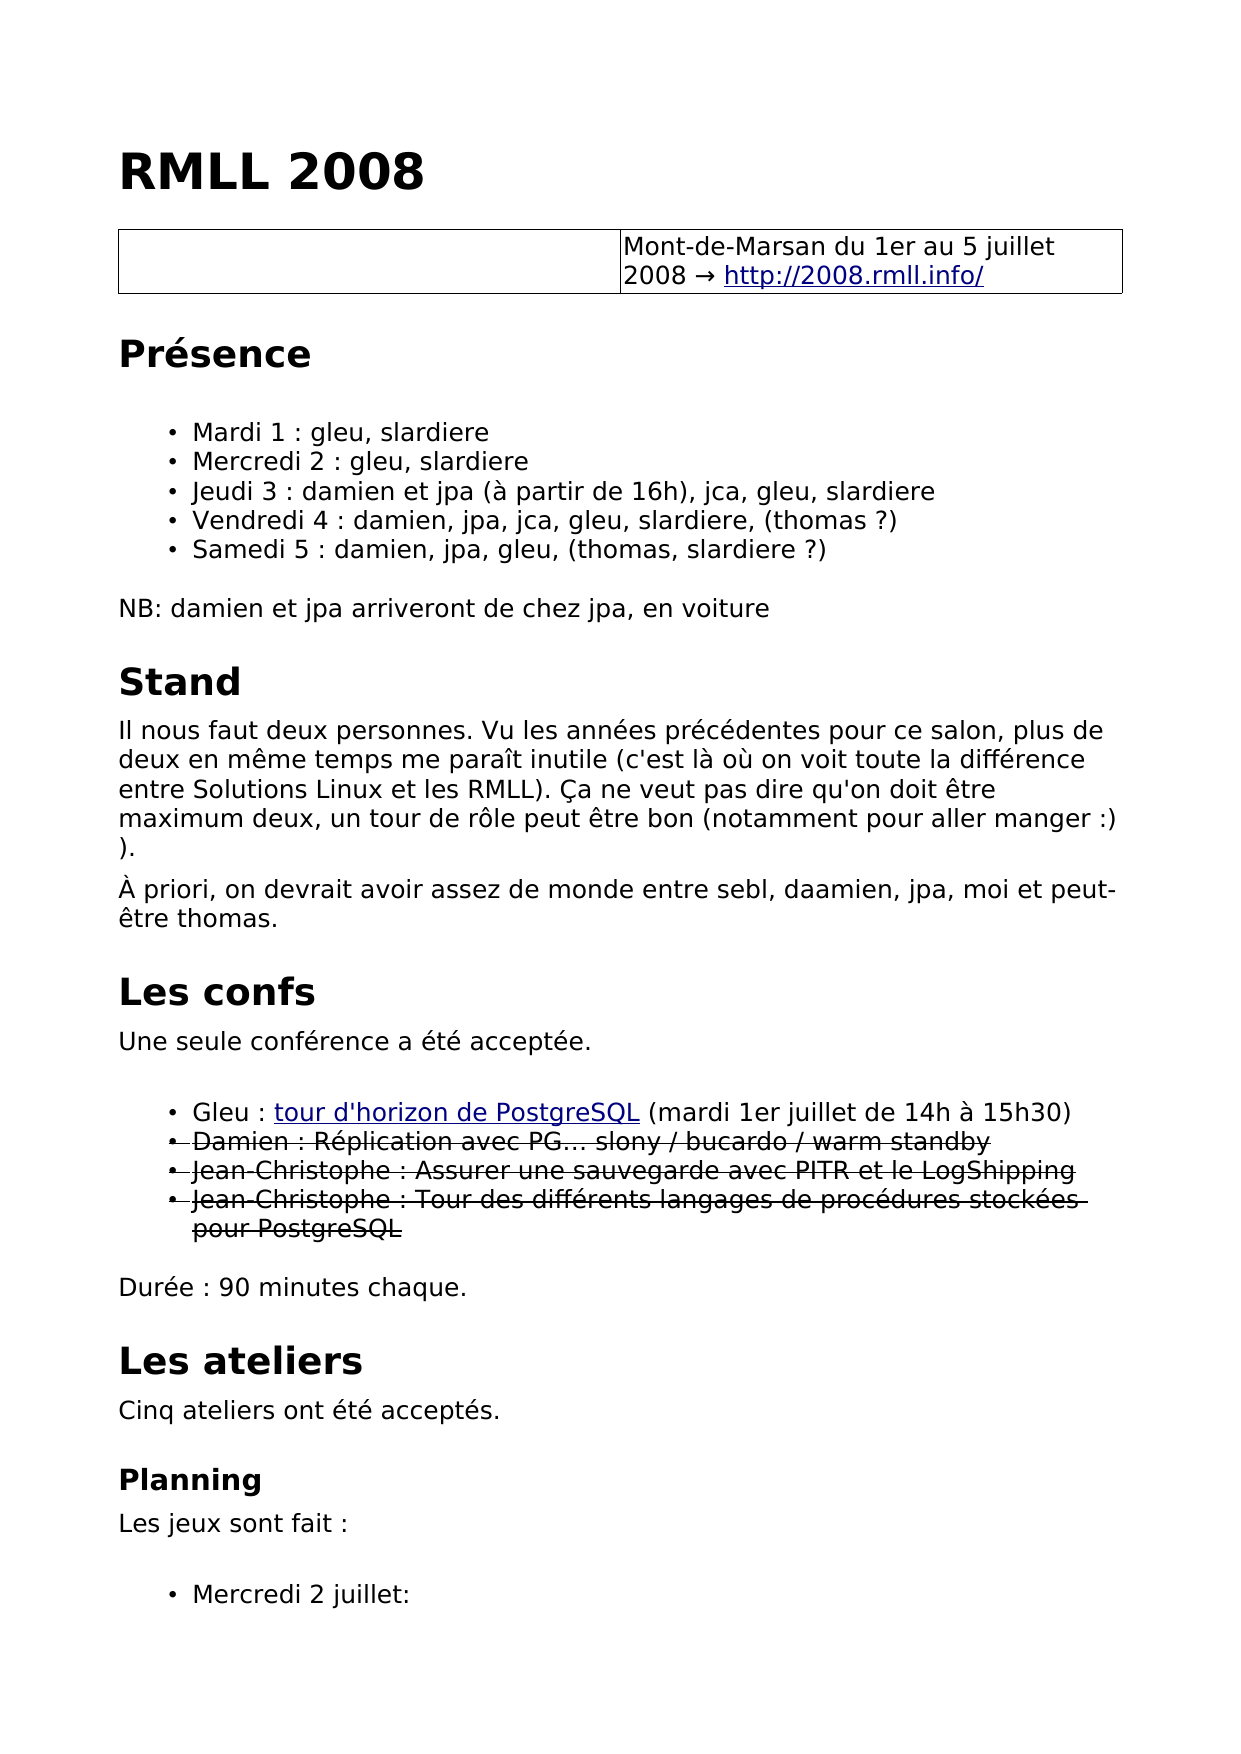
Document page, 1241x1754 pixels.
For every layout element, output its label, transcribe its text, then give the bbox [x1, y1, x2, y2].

subtitle RMLL 2008 [118, 143, 1122, 201]
text Il nous faut deux personnes. Vu les années précédentes pour ce salon, plus de deux en même temps me paraît inutile (c'est là où on voit toute la différence entre Solutions Linux et les RMLL). Ça ne veut pas dire qu'on doit être maximum deux, un tour de rôle peut être bon (notamment pour aller manger :) ). [118, 717, 1122, 862]
list Mercredi 2 juillet: [177, 1580, 1122, 1609]
subtitle Planning [118, 1463, 1122, 1497]
table_header Mont-de-Marsan du 1er au 5 juillet 2008 → http://2008.rmll.info/ [621, 230, 1122, 293]
list Damien : Réplication avec PG… slony / bucardo / warm standby [177, 1127, 1122, 1156]
text À priori, on devrait avoir assez de monde entre sebl, daamien, jpa, moi et peut-être thomas. [118, 875, 1122, 933]
list Jeudi 3 : damien et jpa (à partir de 16h), jca, gleu, slardiere [177, 477, 1122, 506]
subtitle Les ateliers [118, 1340, 1122, 1384]
list Samedi 5 : damien, jpa, gleu, (thomas, slardiere ?) [177, 535, 1122, 564]
list Mardi 1 : gleu, slardiere [177, 418, 1122, 448]
text Une seule conférence a été acceptée. [118, 1027, 1122, 1056]
subtitle Stand [118, 660, 1122, 704]
text Les jeux sont fait : [118, 1509, 1122, 1538]
text NB: damien et jpa arriveront de chez jpa, en voiture [118, 594, 1122, 623]
subtitle Les confs [118, 971, 1122, 1014]
list Jean-Christophe : Assurer une sauvegarde avec PITR et le LogShipping [177, 1156, 1122, 1186]
text Durée : 90 minutes chaque. [118, 1273, 1122, 1302]
list Gleu : tour d'horizon de PostgreSQL (mardi 1er juillet de 14h à 15h30) [177, 1098, 1122, 1127]
subtitle Présence [118, 333, 1122, 376]
list Vendredi 4 : damien, jpa, jca, gleu, slardiere, (thomas ?) [177, 506, 1122, 535]
table_header [119, 230, 620, 293]
list Mercredi 2 : gleu, slardiere [177, 448, 1122, 477]
text Cinq ateliers ont été acceptés. [118, 1396, 1122, 1425]
list Jean-Christophe : Tour des différents langages de procédures stockées pour PostgreSQL [177, 1186, 1122, 1244]
